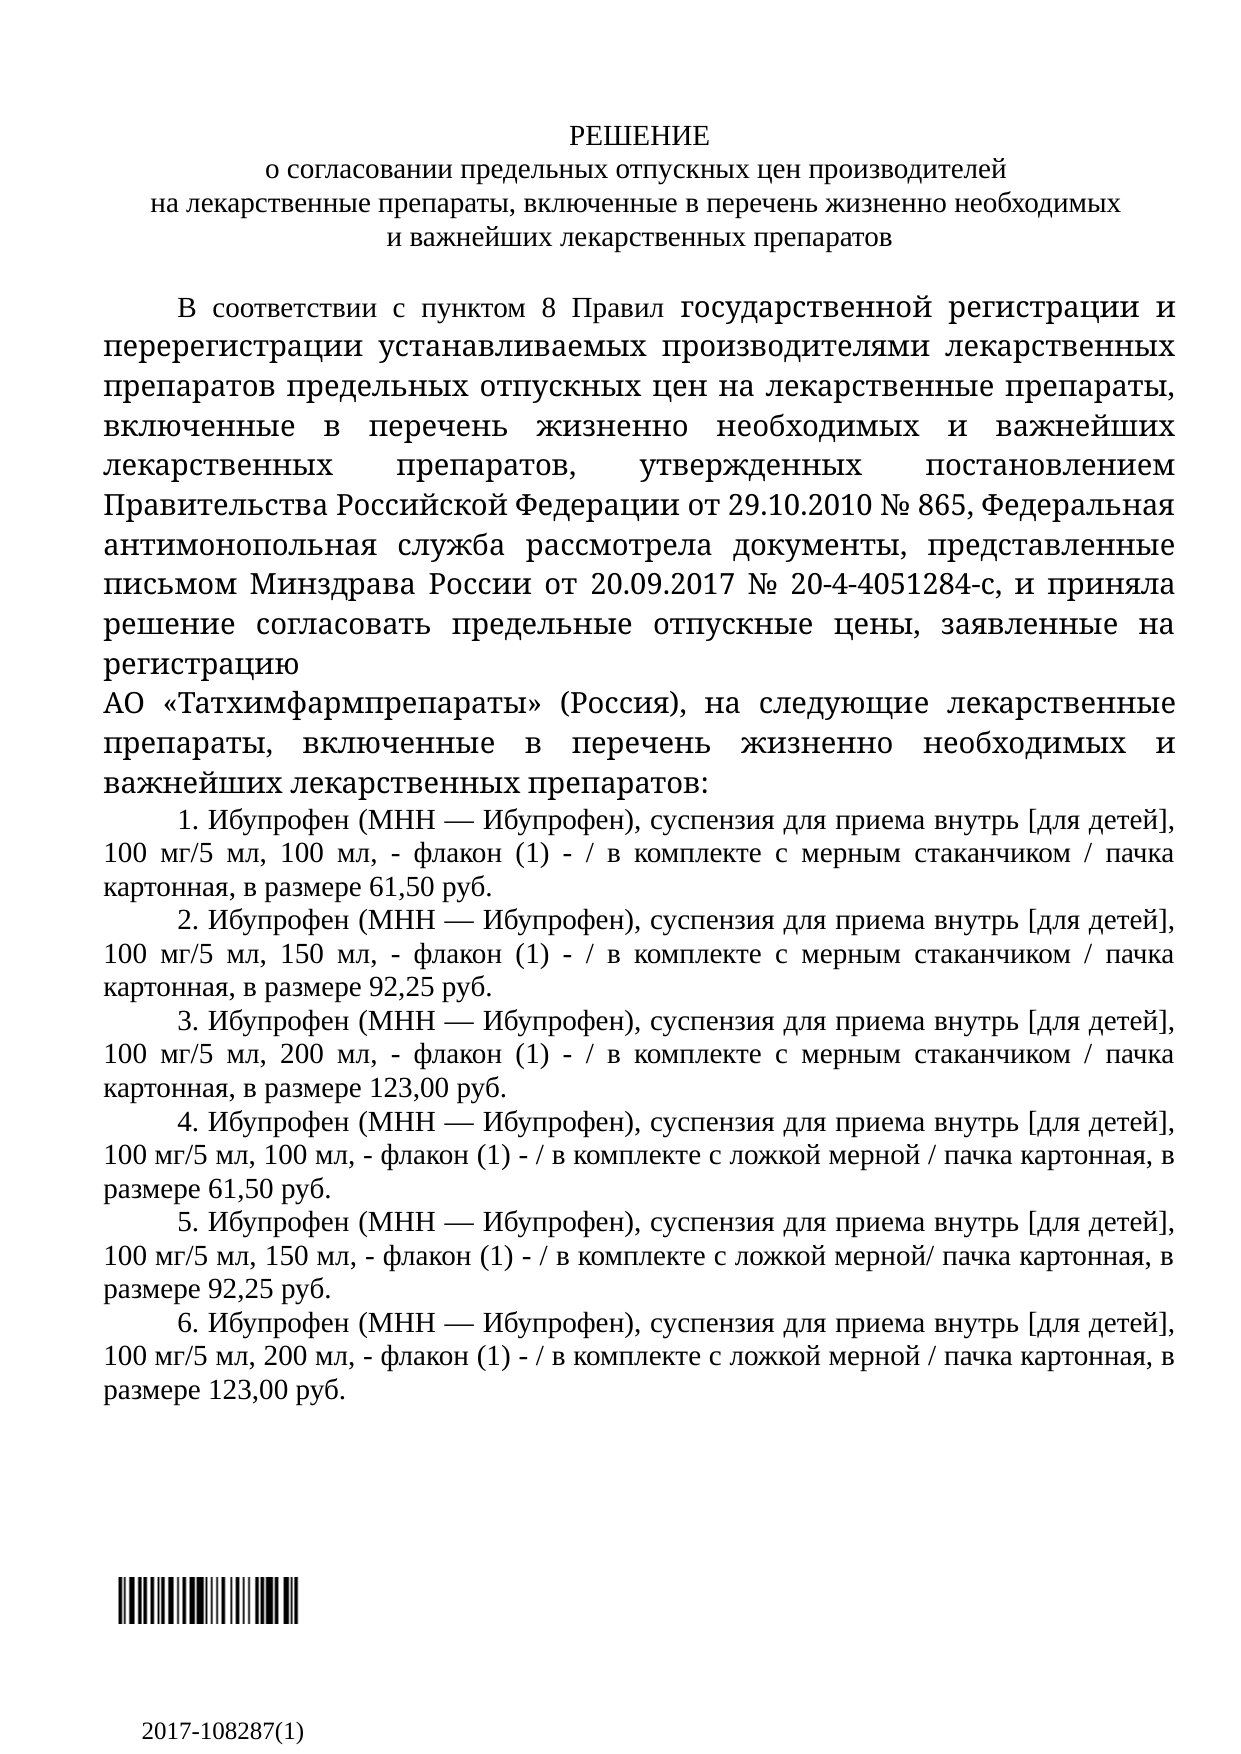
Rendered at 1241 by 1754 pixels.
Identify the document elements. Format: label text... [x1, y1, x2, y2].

text В соответствии с пунктом 8 Правил государственной регистрации и перерегистрации устанавливаемых производителями лекарственных препаратов предельных отпускных цен на лекарственные препараты, включенные в перечень жизненно необходимых и важнейших лекарственных препаратов, утвержденных постановлением Правительства Российской Федерации от 29.10.2010 № 865, Федеральная антимонопольная служба рассмотрела документы, представленные письмом Минздрава России от 20.09.2017 № 20-4-4051284-с, и приняла решение согласовать предельные отпускные цены, заявленные на регистрацию АО «Татхимфармпрепараты» (Россия), на следующие лекарственные препараты, включенные в перечень жизненно необходимых и важнейших лекарственных препаратов: [103, 286, 1176, 802]
text на лекарственные препараты, включенные в перечень жизненно необходимых [103, 185, 1176, 219]
text 5. Ибупрофен (МНН — Ибупрофен), суспензия для приема внутрь [для детей], 100 мг/5 мл, 150 мл, - флакон (1) - / в комплекте с ложкой мерной/ пачка картонная, в размере 92,25 руб. [103, 1204, 1176, 1305]
text РЕШЕНИЕ [103, 118, 1176, 152]
text 1. Ибупрофен (МНН — Ибупрофен), суспензия для приема внутрь [для детей], 100 мг/5 мл, 100 мл, - флакон (1) - / в комплекте с мерным стаканчиком / пачка картонная, в размере 61,50 руб. [103, 802, 1176, 902]
text 3. Ибупрофен (МНН — Ибупрофен), суспензия для приема внутрь [для детей], 100 мг/5 мл, 200 мл, - флакон (1) - / в комплекте с мерным стаканчиком / пачка картонная, в размере 123,00 руб. [103, 1003, 1176, 1104]
text о согласовании предельных отпускных цен производителей [103, 152, 1176, 185]
text и важнейших лекарственных препаратов [103, 219, 1176, 252]
text 2. Ибупрофен (МНН — Ибупрофен), суспензия для приема внутрь [для детей], 100 мг/5 мл, 150 мл, - флакон (1) - / в комплекте с мерным стаканчиком / пачка картонная, в размере 92,25 руб. [103, 902, 1176, 1003]
text 4. Ибупрофен (МНН — Ибупрофен), суспензия для приема внутрь [для детей], 100 мг/5 мл, 100 мл, - флакон (1) - / в комплекте с ложкой мерной / пачка картонная, в размере 61,50 руб. [103, 1104, 1176, 1204]
text 6. Ибупрофен (МНН — Ибупрофен), суспензия для приема внутрь [для детей], 100 мг/5 мл, 200 мл, - флакон (1) - / в комплекте с ложкой мерной / пачка картонная, в размере 123,00 руб. [103, 1305, 1176, 1406]
picture [103, 1577, 316, 1624]
